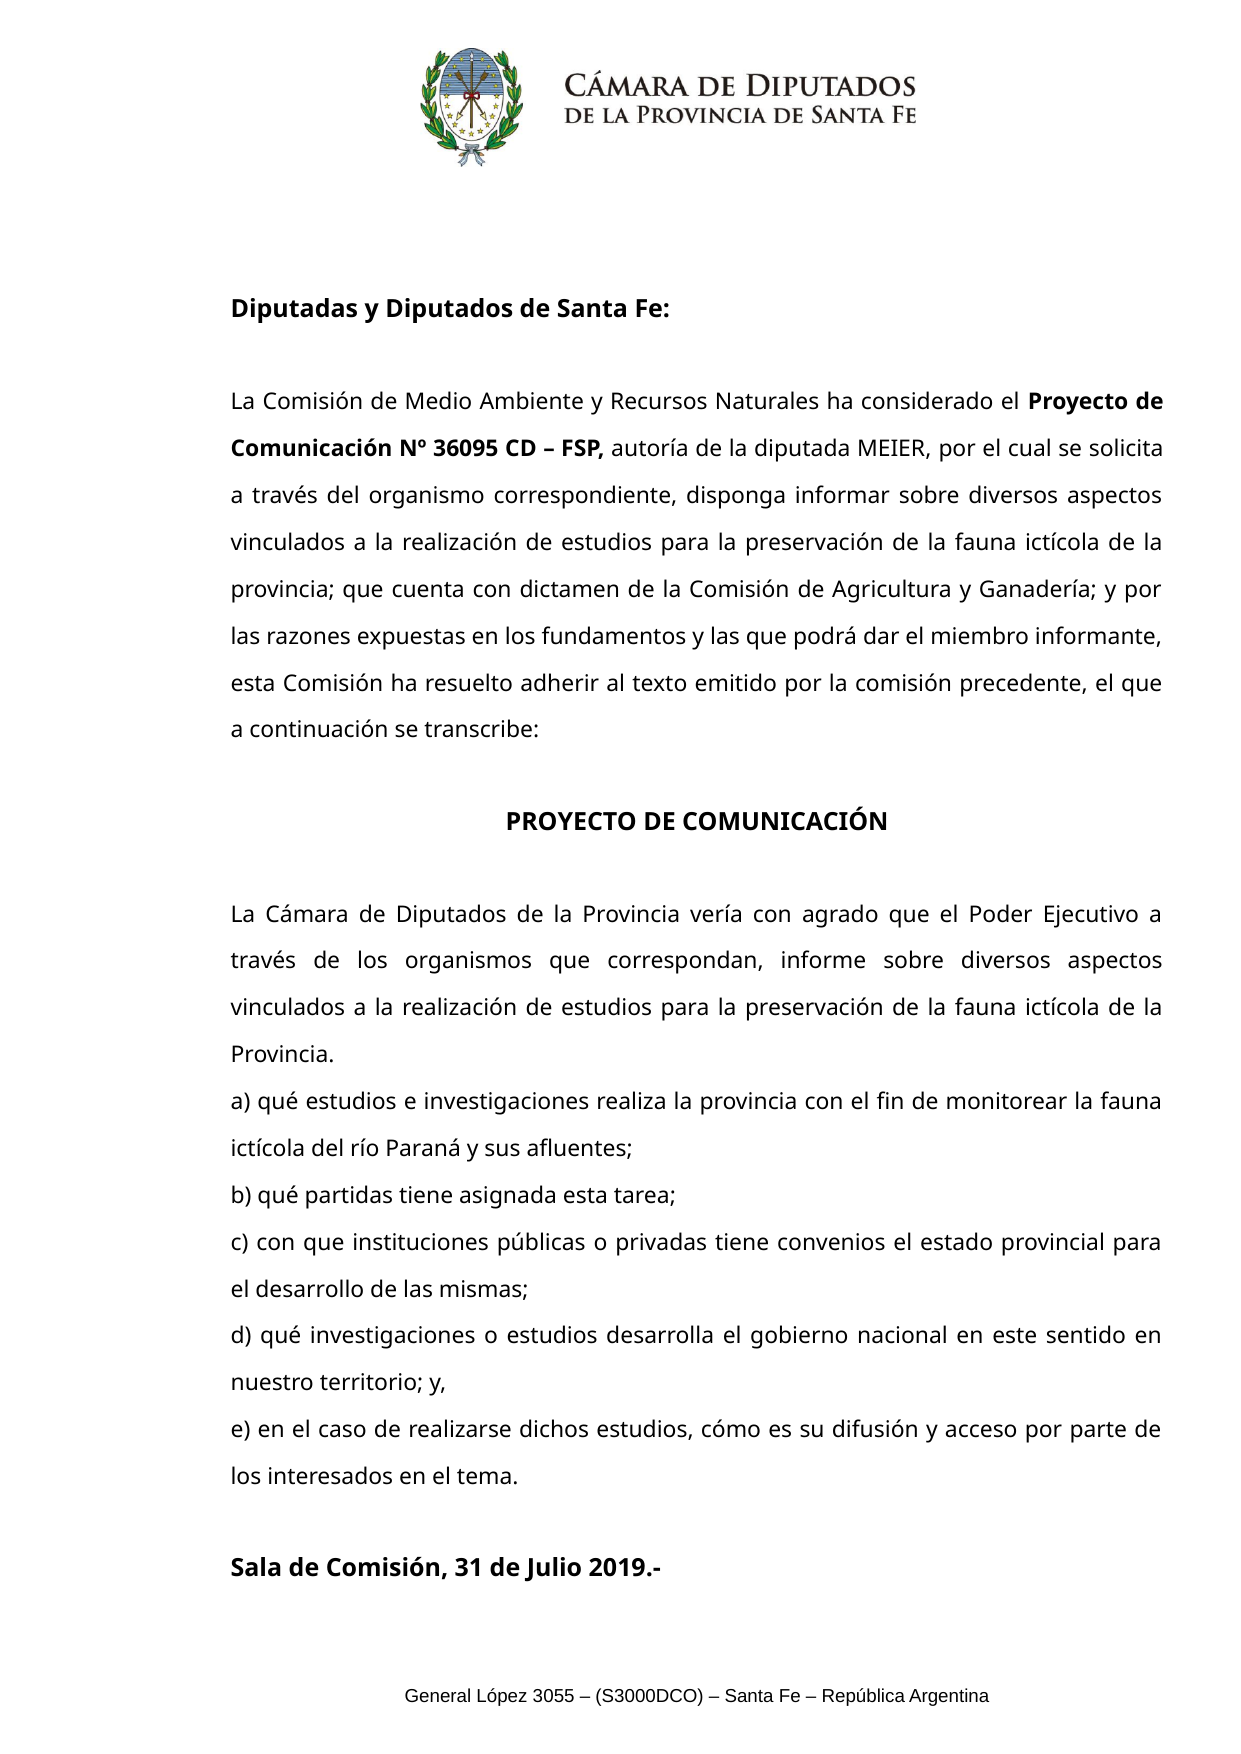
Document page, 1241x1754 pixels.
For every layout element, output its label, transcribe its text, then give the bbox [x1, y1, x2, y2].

text PROYECTO DE COMUNICACIÓN [230, 803, 1163, 837]
text La Comisión de Medio Ambiente y Recursos Naturales ha considerado el Proyecto de Comunicación Nº 36095 CD – FSP, autoría de la diputada MEIER, por el cual se solicita a través del organismo correspondiente, disponga informar sobre diversos aspectos vinculados a la realización de estudios para la preservación de la fauna ictícola de la provincia; que cuenta con dictamen de la Comisión de Agricultura y Ganadería; y por las razones expuestas en los fundamentos y las que podrá dar el miembro informante, esta Comisión ha resuelto adherir al texto emitido por la comisión precedente, el que a continuación se transcribe: [230, 385, 1163, 744]
text c) con que instituciones públicas o privadas tiene convenios el estado provincial para el desarrollo de las mismas; [230, 1226, 1163, 1304]
picture [420, 48, 916, 171]
text d) qué investigaciones o estudios desarrolla el gobierno nacional en este sentido en nuestro territorio; y, [230, 1319, 1163, 1397]
text La Cámara de Diputados de la Provincia vería con agrado que el Poder Ejecutivo a través de los organismos que correspondan, informe sobre diversos aspectos vinculados a la realización de estudios para la preservación de la fauna ictícola de la Provincia. [230, 897, 1163, 1069]
text b) qué partidas tiene asignada esta tarea; [230, 1179, 1163, 1210]
text a) qué estudios e investigaciones realiza la provincia con el fin de monitorear la fauna ictícola del río Paraná y sus afluentes; [230, 1085, 1163, 1163]
text Diputadas y Diputados de Santa Fe: [230, 291, 1163, 325]
text e) en el caso de realizarse dichos estudios, cómo es su difusión y acceso por parte de los interesados en el tema. [230, 1413, 1163, 1491]
text Sala de Comisión, 31 de Julio 2019.- [230, 1550, 1163, 1584]
